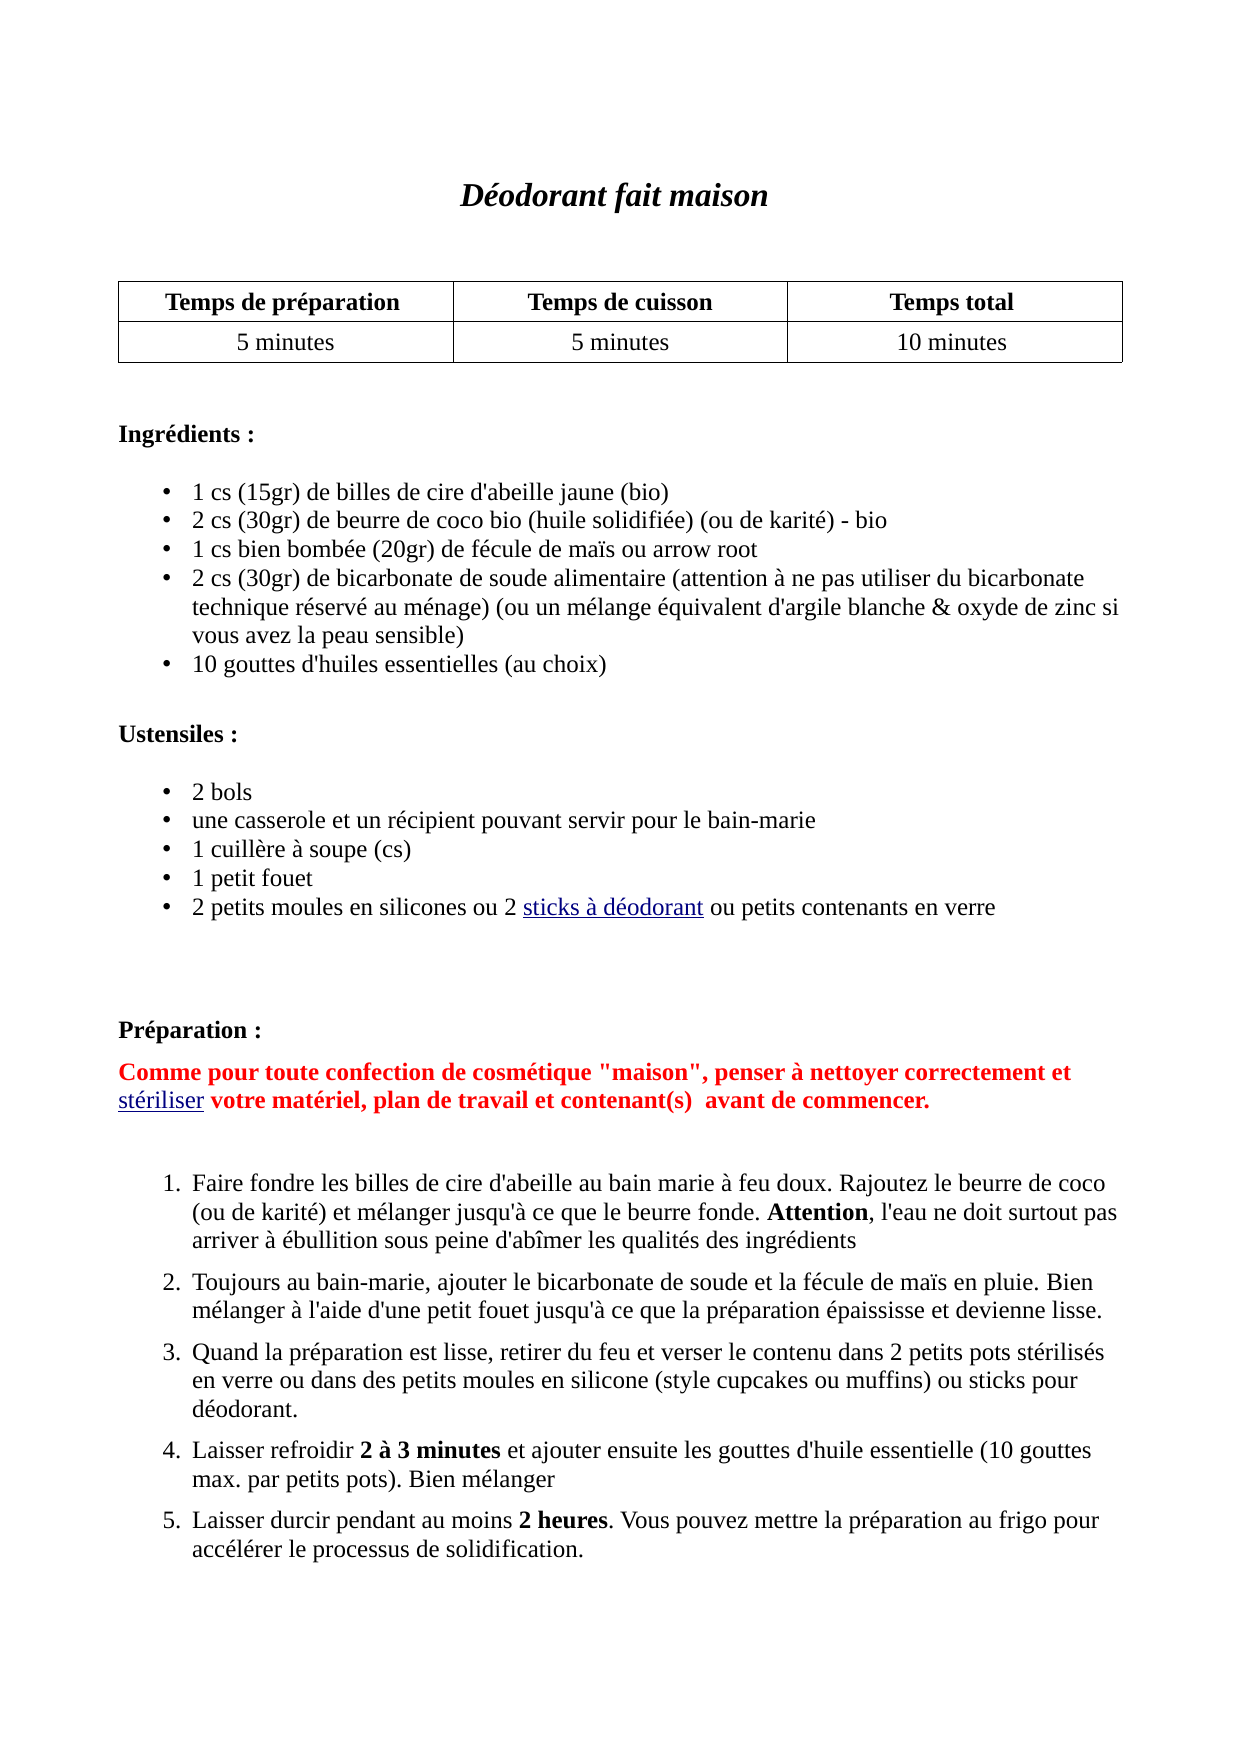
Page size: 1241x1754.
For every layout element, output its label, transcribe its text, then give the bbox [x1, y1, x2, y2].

list 10 gouttes d'huiles essentielles (au choix) [162, 649, 1122, 678]
table_cell 10 minutes [788, 322, 1122, 362]
list Laisser refroidir 2 à 3 minutes et ajouter ensuite les gouttes d'huile essentielle (10 gouttes max. par petits pots). Bien mélanger [162, 1436, 1122, 1493]
list Quand la préparation est lisse, retirer du feu et verser le contenu dans 2 petits pots stérilisés en verre ou dans des petits moules en silicone (style cupcakes ou muffins) ou sticks pour déodorant. [162, 1337, 1122, 1423]
list Faire fondre les billes de cire d'abeille au bain marie à feu doux. Rajoutez le beurre de coco (ou de karité) et mélanger jusqu'à ce que le beurre fonde. Attention, l'eau ne doit surtout pas arriver à ébullition sous peine d'abîmer les qualités des ingrédients [162, 1168, 1122, 1254]
list 2 bols [162, 777, 1122, 806]
table_cell 5 minutes [119, 322, 453, 362]
list 1 cs (15gr) de billes de cire d'abeille jaune (bio) [162, 477, 1122, 506]
text Déodorant fait maison [118, 176, 1122, 214]
table_header Temps de préparation [119, 282, 453, 321]
list 1 petit fouet [162, 863, 1122, 892]
text Préparation : [118, 1016, 1122, 1044]
list 2 cs (30gr) de beurre de coco bio (huile solidifiée) (ou de karité) - bio [162, 506, 1122, 534]
list 1 cuillère à soupe (cs) [162, 834, 1122, 863]
list 1 cs bien bombée (20gr) de fécule de maïs ou arrow root [162, 534, 1122, 563]
table_cell 5 minutes [454, 322, 787, 362]
text Ingrédients : [118, 419, 1122, 448]
table_header Temps total [788, 282, 1122, 321]
text Comme pour toute confection de cosmétique "maison", penser à nettoyer correctement et stériliser votre matériel, plan de travail et contenant(s) avant de commencer. [118, 1057, 1122, 1114]
list Toujours au bain-marie, ajouter le bicarbonate de soude et la fécule de maïs en pluie. Bien mélanger à l'aide d'une petit fouet jusqu'à ce que la préparation épaississe et devienne lisse. [162, 1267, 1122, 1324]
list une casserole et un récipient pouvant servir pour le bain-marie [162, 806, 1122, 834]
text Ustensiles : [118, 719, 1122, 748]
table_header Temps de cuisson [454, 282, 787, 321]
list Laisser durcir pendant au moins 2 heures. Vous pouvez mettre la préparation au frigo pour accélérer le processus de solidification. [162, 1506, 1122, 1563]
list 2 cs (30gr) de bicarbonate de soude alimentaire (attention à ne pas utiliser du bicarbonate technique réservé au ménage) (ou un mélange équivalent d'argile blanche & oxyde de zinc si vous avez la peau sensible) [162, 563, 1122, 649]
list 2 petits moules en silicones ou 2 sticks à déodorant ou petits contenants en verre [162, 892, 1122, 921]
